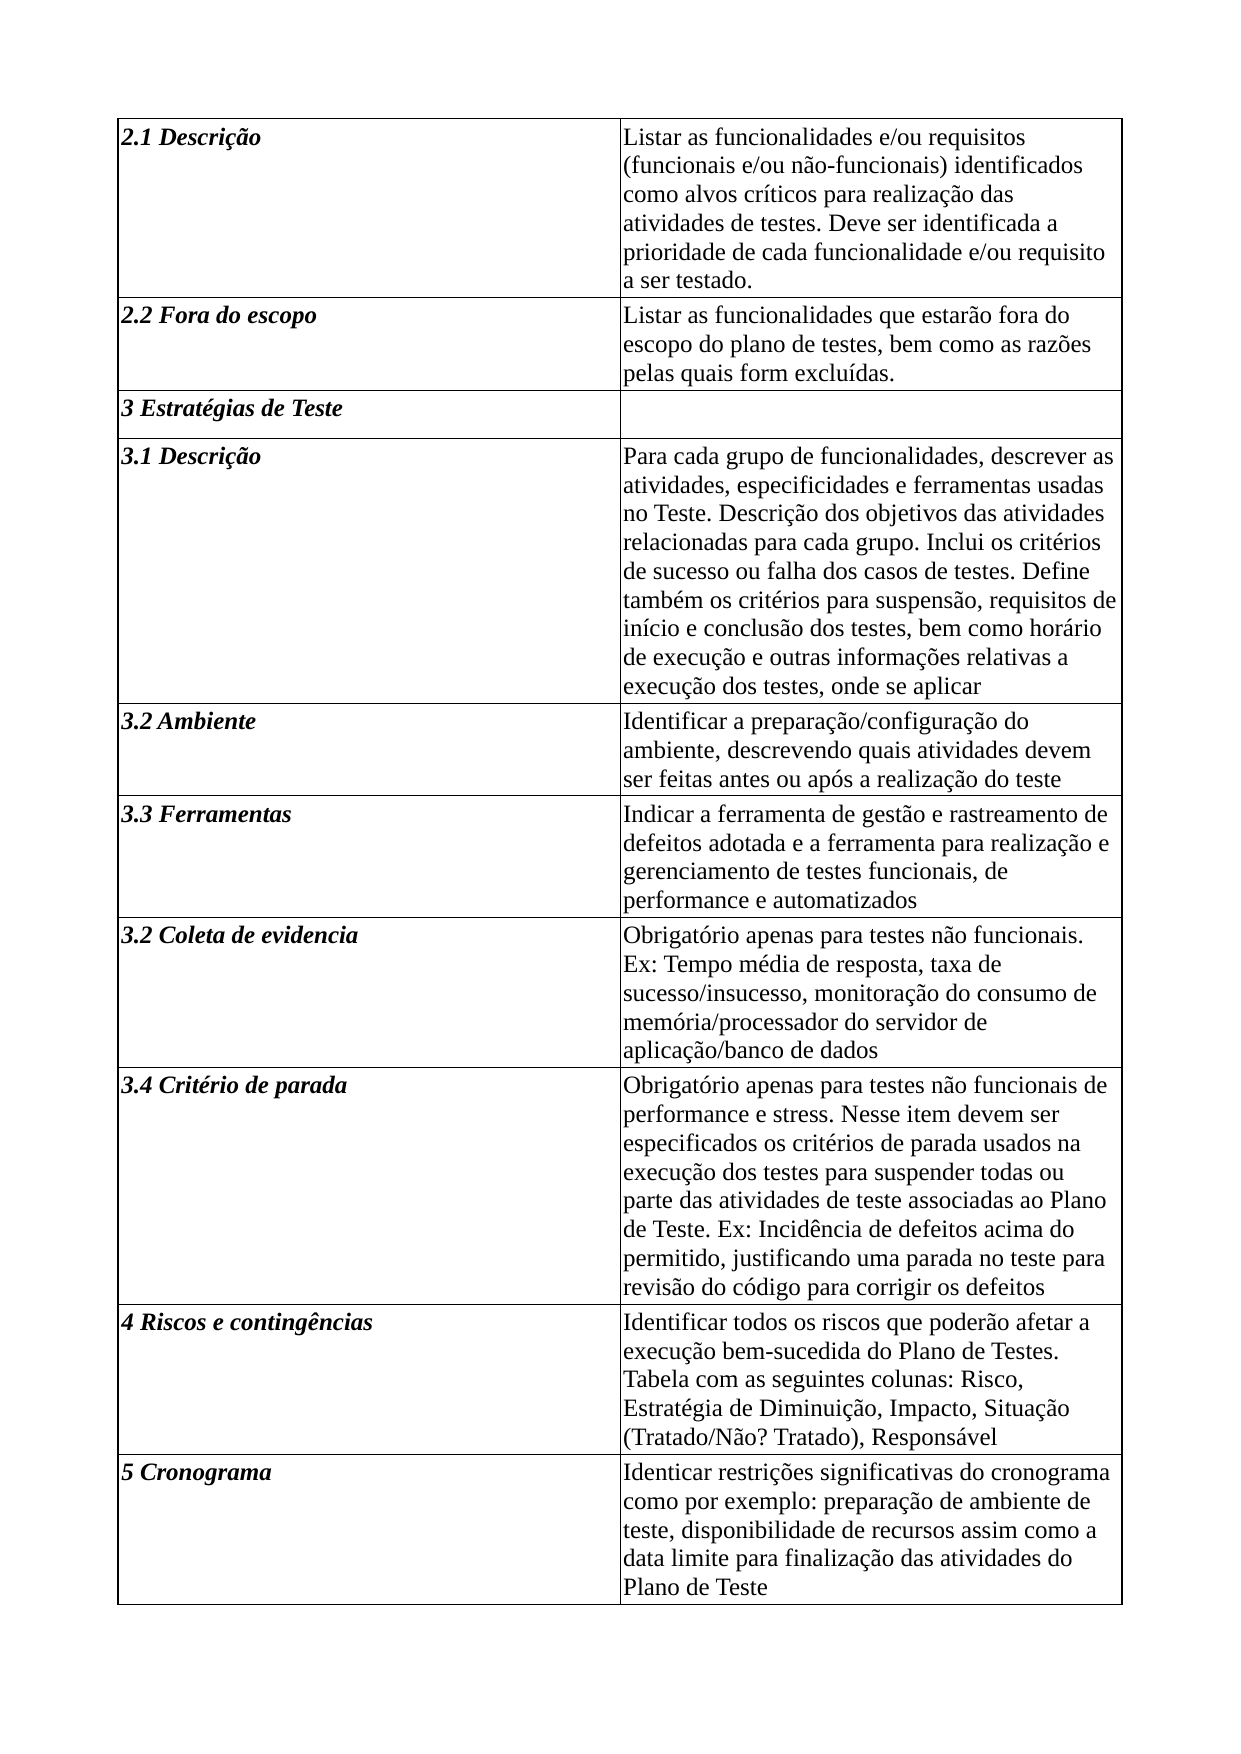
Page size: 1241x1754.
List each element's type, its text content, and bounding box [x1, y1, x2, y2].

table_cell 5 Cronograma [119, 1455, 620, 1604]
table_cell 3.1 Descrição [119, 439, 620, 703]
table_cell 3.4 Critério de parada [119, 1068, 620, 1303]
table_cell 3 Estratégias de Teste [119, 391, 620, 437]
table_cell Obrigatório apenas para testes não funcionais. Ex: Tempo média de resposta, taxa de sucesso/insucesso, monitoração do consumo de memória/processador do servidor de aplicação/banco de dados [621, 918, 1121, 1067]
table_cell Indicar a ferramenta de gestão e rastreamento de defeitos adotada e a ferramenta para realização e gerenciamento de testes funcionais, de performance e automatizados [621, 796, 1121, 917]
table_cell Listar as funcionalidades e/ou requisitos (funcionais e/ou não-funcionais) identificados como alvos críticos para realização das atividades de testes. Deve ser identificada a prioridade de cada funcionalidade e/ou requisito a ser testado. [621, 119, 1121, 297]
table_cell 3.2 Ambiente [119, 704, 620, 795]
table_cell 3.3 Ferramentas [119, 796, 620, 917]
table_cell 3.2 Coleta de evidencia [119, 918, 620, 1067]
table_cell Identicar restrições significativas do cronograma como por exemplo: preparação de ambiente de teste, disponibilidade de recursos assim como a data limite para finalização das atividades do Plano de Teste [621, 1455, 1121, 1604]
table_cell 2.2 Fora do escopo [119, 298, 620, 390]
table_cell Para cada grupo de funcionalidades, descrever as atividades, especificidades e ferramentas usadas no Teste. Descrição dos objetivos das atividades relacionadas para cada grupo. Inclui os critérios de sucesso ou falha dos casos de testes. Define também os critérios para suspensão, requisitos de início e conclusão dos testes, bem como horário de execução e outras informações relativas a execução dos testes, onde se aplicar [621, 439, 1121, 703]
table_cell Identificar a preparação/configuração do ambiente, descrevendo quais atividades devem ser feitas antes ou após a realização do teste [621, 704, 1121, 795]
table_cell Listar as funcionalidades que estarão fora do escopo do plano de testes, bem como as razões pelas quais form excluídas. [621, 298, 1121, 390]
table_cell 4 Riscos e contingências [119, 1305, 620, 1454]
table_cell [621, 391, 1121, 437]
table_cell Obrigatório apenas para testes não funcionais de performance e stress. Nesse item devem ser especificados os critérios de parada usados na execução dos testes para suspender todas ou parte das atividades de teste associadas ao Plano de Teste. Ex: Incidência de defeitos acima do permitido, justificando uma parada no teste para revisão do código para corrigir os defeitos [621, 1068, 1121, 1303]
table_cell Identificar todos os riscos que poderão afetar a execução bem-sucedida do Plano de Testes. Tabela com as seguintes colunas: Risco, Estratégia de Diminuição, Impacto, Situação (Tratado/Não? Tratado), Responsável [621, 1305, 1121, 1454]
table_cell 2.1 Descrição [119, 119, 620, 297]
